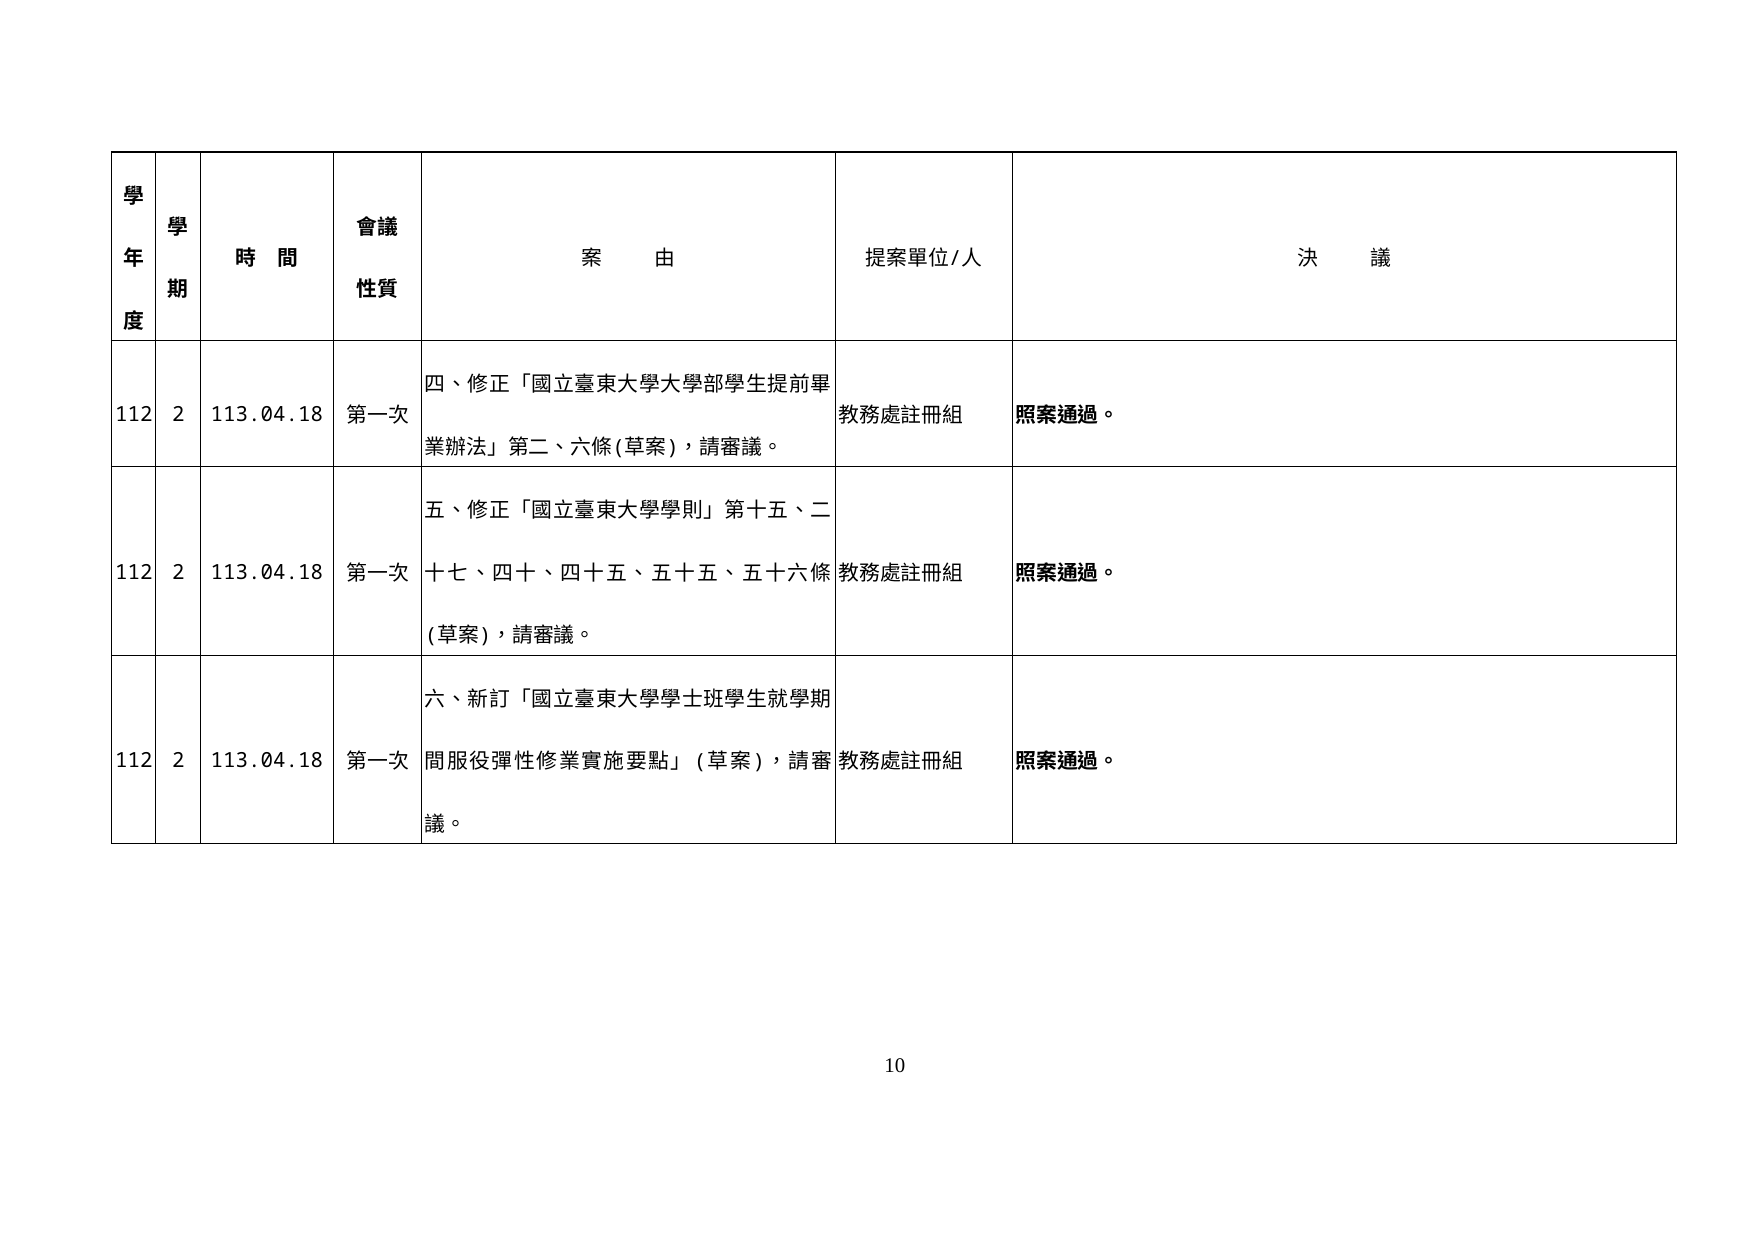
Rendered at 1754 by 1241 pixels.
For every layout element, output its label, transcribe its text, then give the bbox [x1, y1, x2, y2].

table_cell 第一次 [334, 467, 421, 654]
table_cell 112 [112, 341, 155, 466]
table_header 時 間 [201, 153, 333, 340]
table_cell 照案通過。 [1013, 341, 1676, 466]
table_cell 四、修正「國立臺東大學大學部學生提前畢業辦法」第二、六條(草案)，請審議。 [422, 341, 835, 466]
table_header 會議 性質 [334, 153, 421, 340]
table_cell 112 [112, 656, 155, 843]
table_cell 教務處註冊組 [836, 467, 1012, 654]
table_header 提案單位/人 [836, 153, 1012, 340]
table_cell 113.04.18 [201, 341, 333, 466]
table_cell 教務處註冊組 [836, 341, 1012, 466]
table_cell 113.04.18 [201, 467, 333, 654]
table_cell 照案通過。 [1013, 467, 1676, 654]
table_cell 2 [156, 341, 200, 466]
table_cell 第一次 [334, 656, 421, 843]
table_cell 2 [156, 467, 200, 654]
table_cell 112 [112, 467, 155, 654]
table_header 學年度 [112, 153, 155, 340]
table_header 學期 [156, 153, 200, 340]
table_cell 113.04.18 [201, 656, 333, 843]
table_header 案 由 [422, 153, 835, 340]
table_cell 2 [156, 656, 200, 843]
table_cell 教務處註冊組 [836, 656, 1012, 843]
table_cell 六、新訂「國立臺東大學學士班學生就學期間服役彈性修業實施要點」(草案)，請審議。 [422, 656, 835, 843]
table_cell 五、修正「國立臺東大學學則」第十五、二十七、四十、四十五、五十五、五十六條(草案)，請審議。 [422, 467, 835, 654]
table_cell 第一次 [334, 341, 421, 466]
table_header 決 議 [1013, 153, 1676, 340]
table_cell 照案通過。 [1013, 656, 1676, 843]
